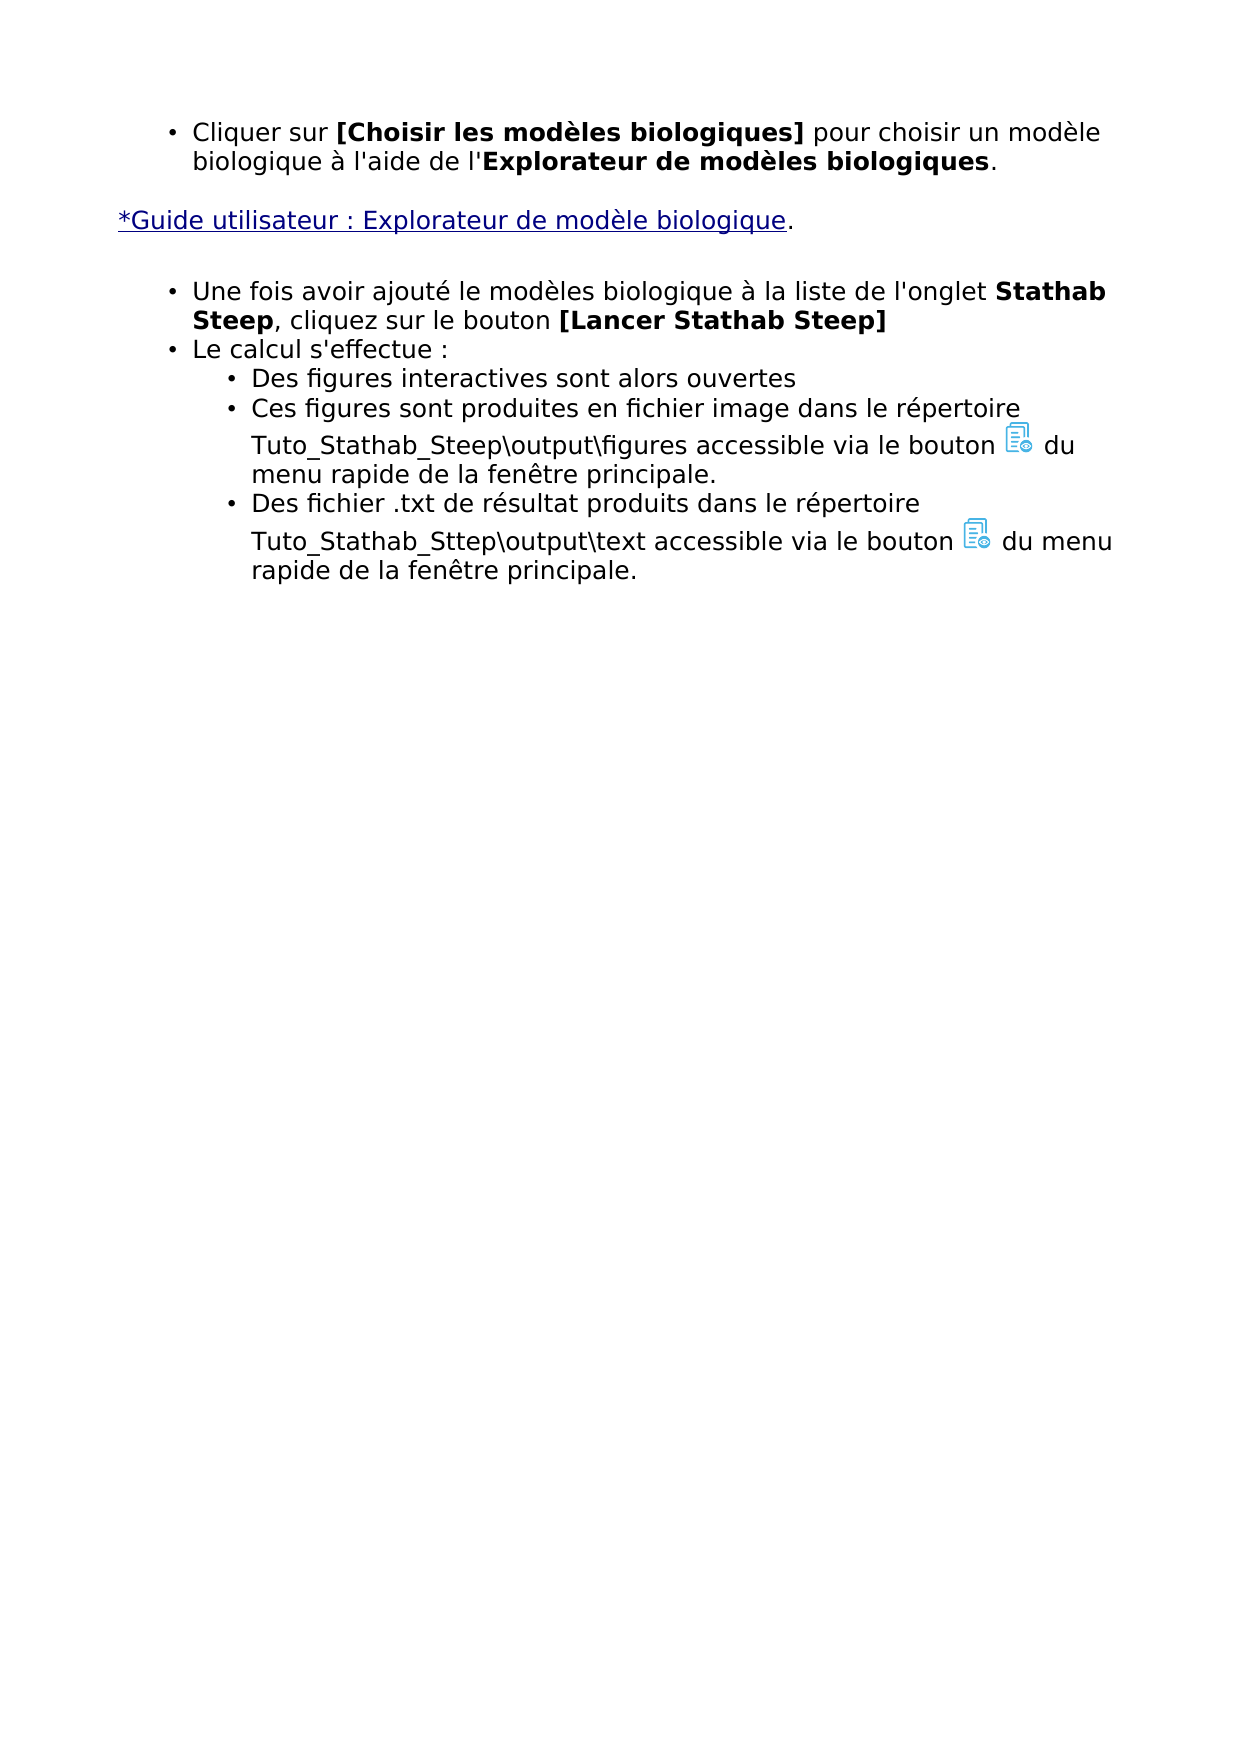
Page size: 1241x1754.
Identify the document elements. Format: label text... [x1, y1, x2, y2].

picture [962, 518, 994, 551]
list Des figures interactives sont alors ouvertes [236, 364, 1122, 394]
text *Guide utilisateur : Explorateur de modèle biologique. [118, 206, 1122, 235]
list Une fois avoir ajouté le modèles biologique à la liste de l'onglet Stathab Steep, cliquez sur le bouton [Lancer Stathab Steep] [177, 277, 1122, 335]
list Le calcul s'effectue : [177, 335, 1122, 364]
list Ces figures sont produites en fichier image dans le répertoire Tuto_Stathab_Steep\output\figures accessible via le bouton du menu rapide de la fenêtre principale. [236, 394, 1122, 490]
list Cliquer sur [Choisir les modèles biologiques] pour choisir un modèle biologique à l'aide de l'Explorateur de modèles biologiques. [177, 118, 1122, 176]
picture [1004, 422, 1036, 455]
list Des fichier .txt de résultat produits dans le répertoire Tuto_Stathab_Sttep\output\text accessible via le bouton du menu rapide de la fenêtre principale. [236, 490, 1122, 586]
